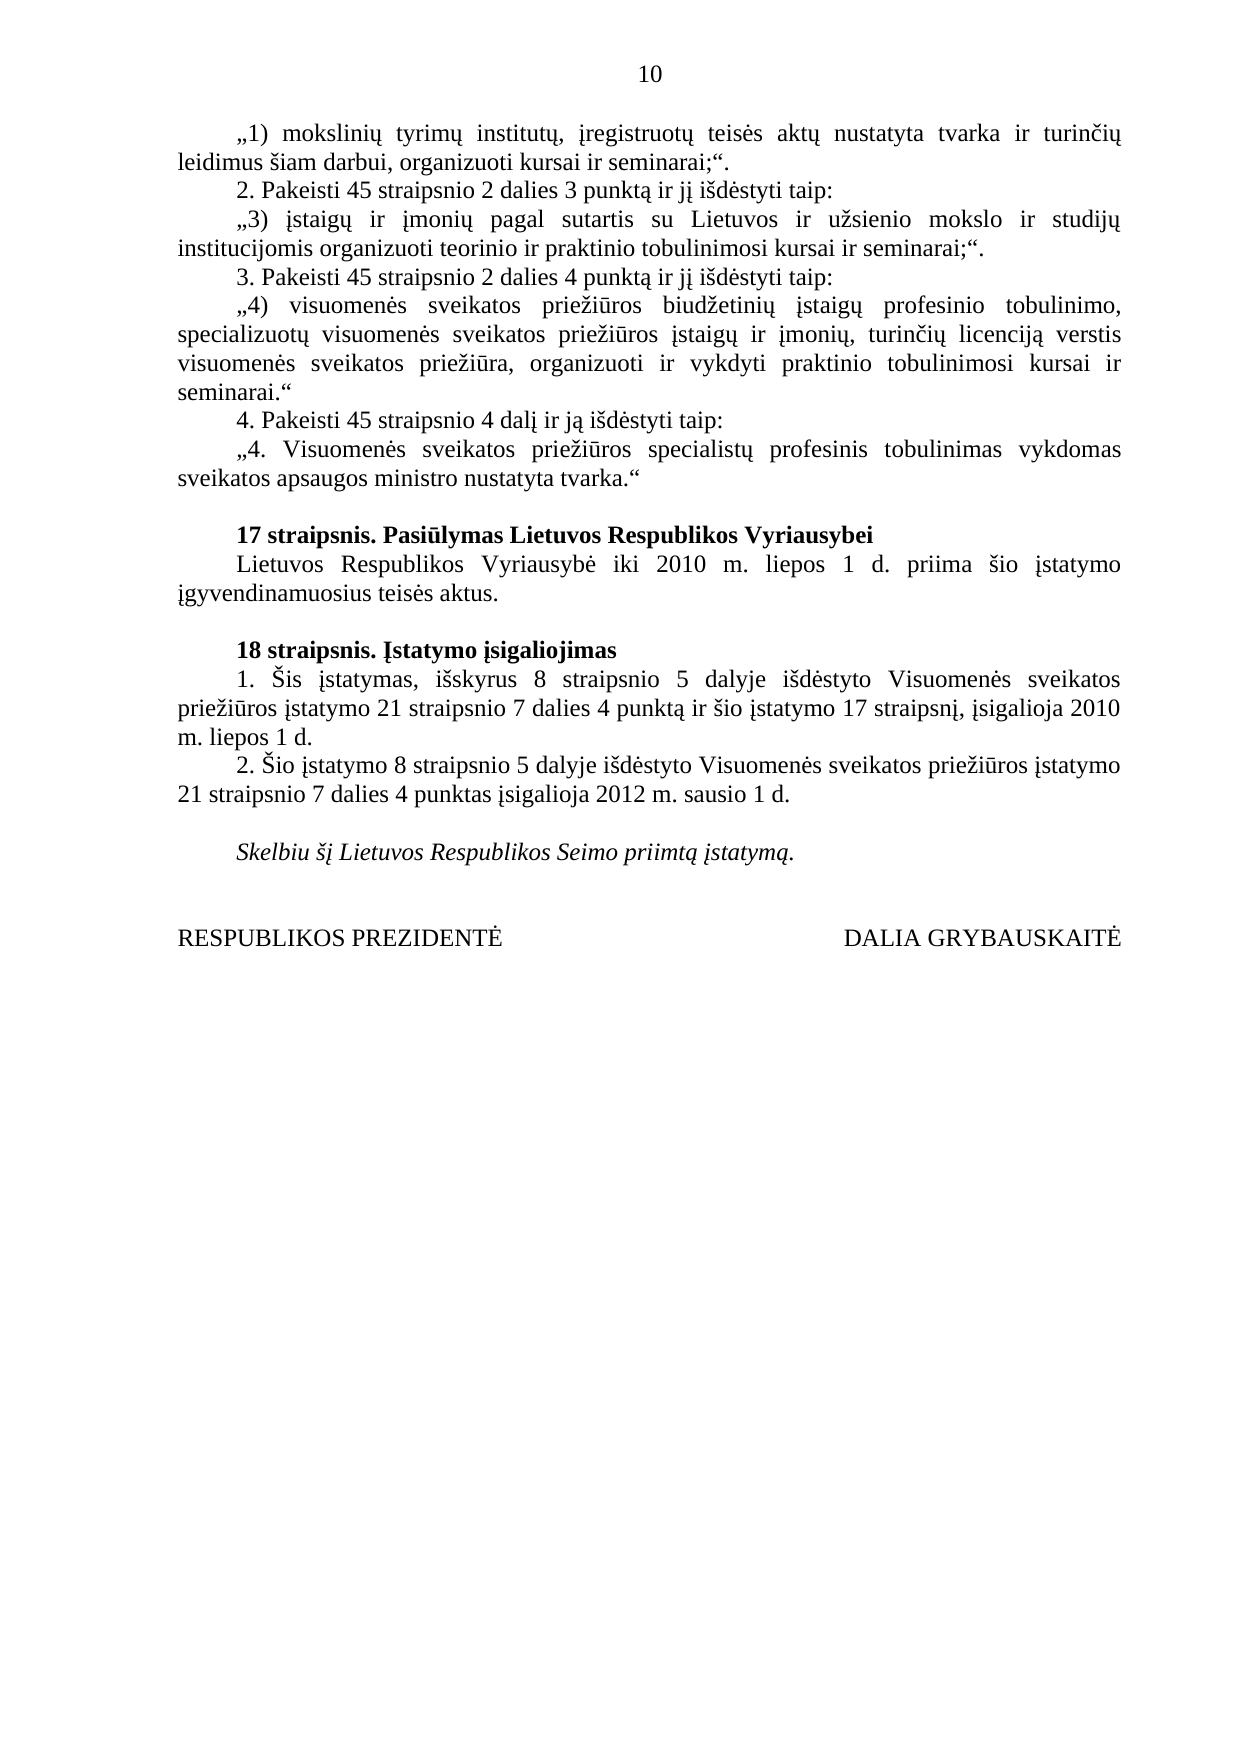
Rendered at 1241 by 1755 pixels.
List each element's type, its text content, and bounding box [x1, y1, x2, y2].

text 17 straipsnis. Pasiūlymas Lietuvos Respublikos Vyriausybei [177, 521, 1122, 549]
text 4. Pakeisti 45 straipsnio 4 dalį ir ją išdėstyti taip: [177, 406, 1122, 434]
text 3. Pakeisti 45 straipsnio 2 dalies 4 punktą ir jį išdėstyti taip: [177, 262, 1122, 291]
text „4) visuomenės sveikatos priežiūros biudžetinių įstaigų profesinio tobulinimo, specializuotų visuomenės sveikatos priežiūros įstaigų ir įmonių, turinčių licenciją verstis visuomenės sveikatos priežiūra, organizuoti ir vykdyti praktinio tobulinimosi kursai ir seminarai.“ [177, 291, 1122, 406]
text 2. Pakeisti 45 straipsnio 2 dalies 3 punktą ir jį išdėstyti taip: [177, 176, 1122, 204]
text „3) įstaigų ir įmonių pagal sutartis su Lietuvos ir užsienio mokslo ir studijų institucijomis organizuoti teorinio ir praktinio tobulinimosi kursai ir seminarai;“. [177, 204, 1122, 262]
text 2. Šio įstatymo 8 straipsnio 5 dalyje išdėstyto Visuomenės sveikatos priežiūros įstatymo 21 straipsnio 7 dalies 4 punktas įsigalioja 2012 m. sausio 1 d. [177, 751, 1122, 808]
text „1) mokslinių tyrimų institutų, įregistruotų teisės aktų nustatyta tvarka ir turinčių leidimus šiam darbui, organizuoti kursai ir seminarai;“. [177, 118, 1122, 176]
text 1. Šis įstatymas, išskyrus 8 straipsnio 5 dalyje išdėstyto Visuomenės sveikatos priežiūros įstatymo 21 straipsnio 7 dalies 4 punktą ir šio įstatymo 17 straipsnį, įsigalioja 2010 m. liepos 1 d. [177, 664, 1122, 751]
text 18 straipsnis. Įstatymo įsigaliojimas [177, 636, 1122, 664]
text Lietuvos Respublikos Vyriausybė iki 2010 m. liepos 1 d. priima šio įstatymo įgyvendinamuosius teisės aktus. [177, 549, 1122, 607]
text Skelbiu šį Lietuvos Respublikos Seimo priimtą įstatymą. [177, 837, 1122, 866]
text „4. Visuomenės sveikatos priežiūros specialistų profesinis tobulinimas vykdomas sveikatos apsaugos ministro nustatyta tvarka.“ [177, 434, 1122, 492]
text RESPUBLIKOS PREZIDENTĖ DALIA GRYBAUSKAITĖ [177, 923, 1122, 952]
